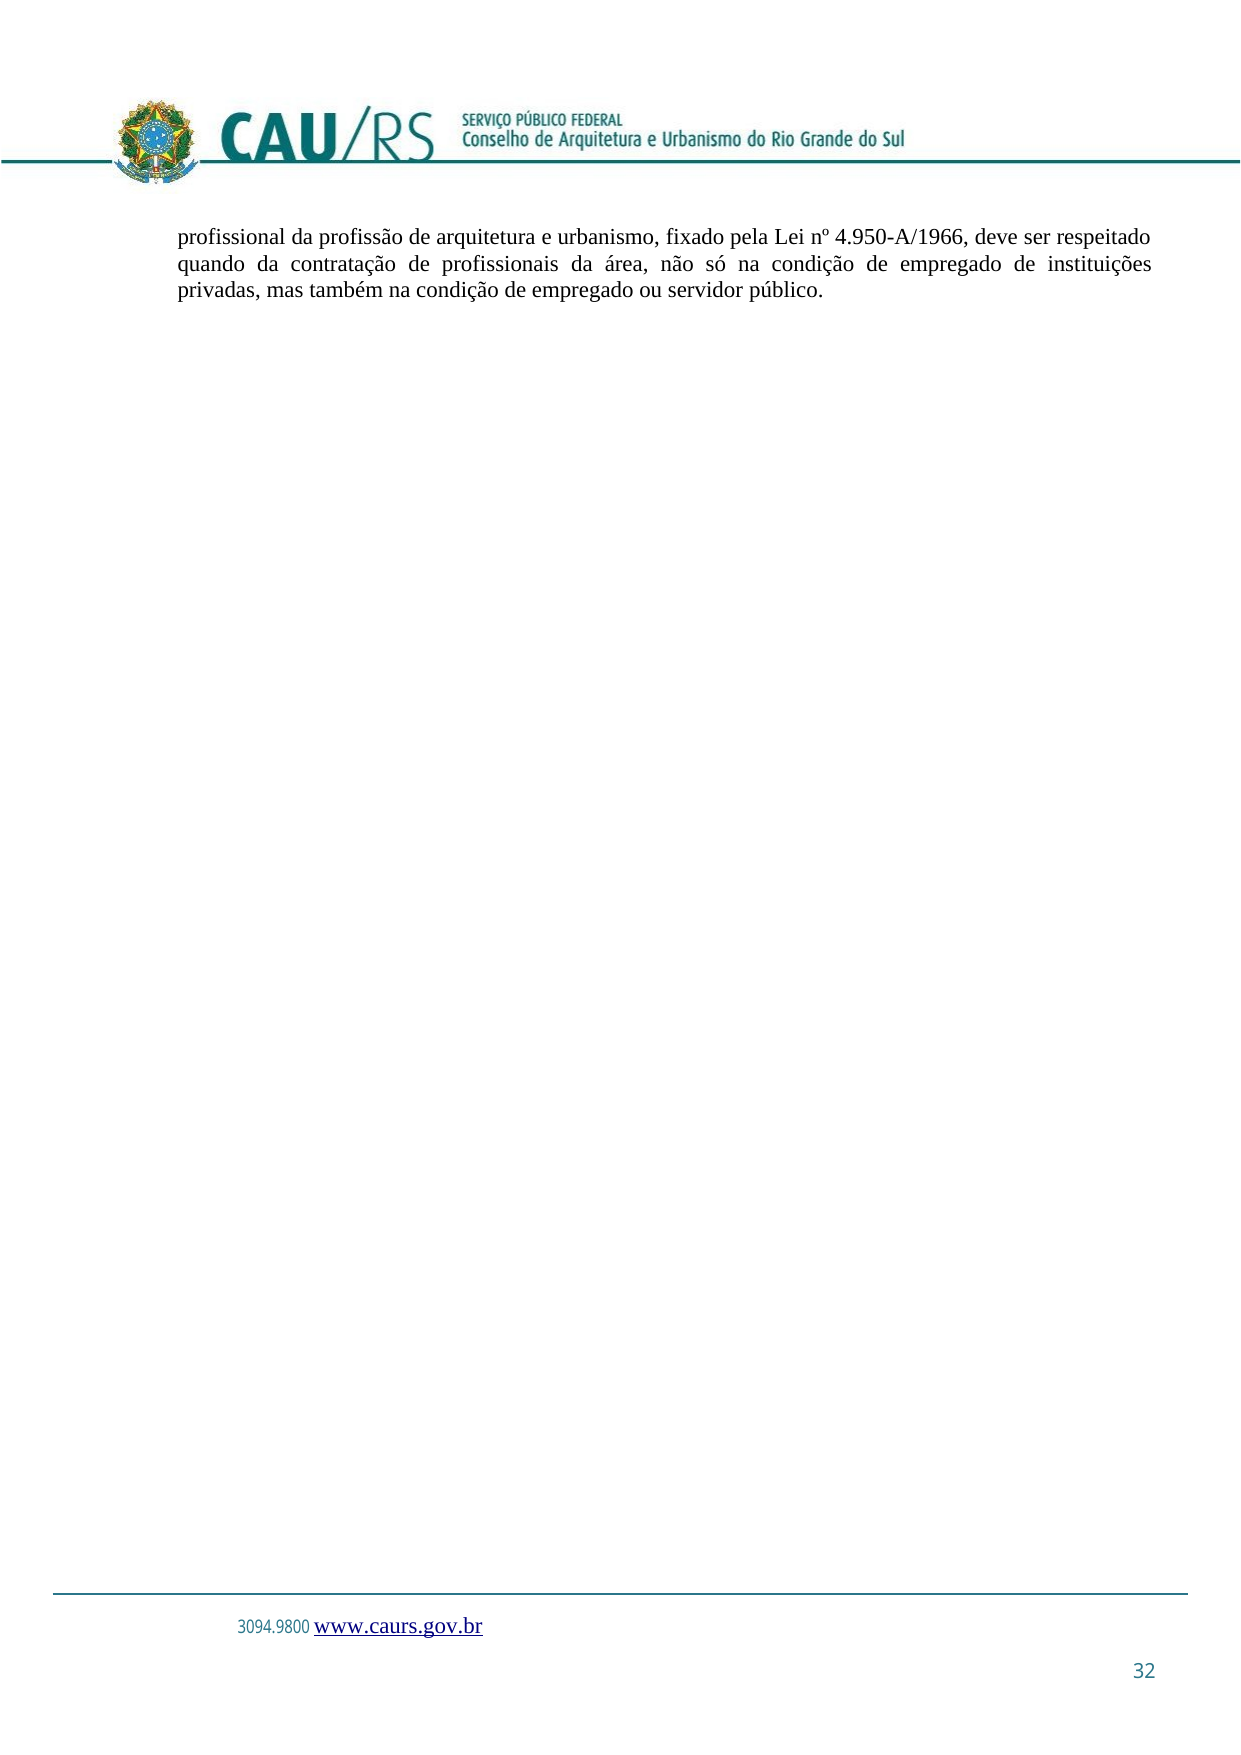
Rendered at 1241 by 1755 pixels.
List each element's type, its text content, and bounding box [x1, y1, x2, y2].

text profissional da profissão de arquitetura e urbanismo, fixado pela Lei nº 4.950-A/1966, deve ser respeitado quando da contratação de profissionais da área, não só na condição de empregado de instituições privadas, mas também na condição de empregado ou servidor público. [177, 223, 1152, 302]
